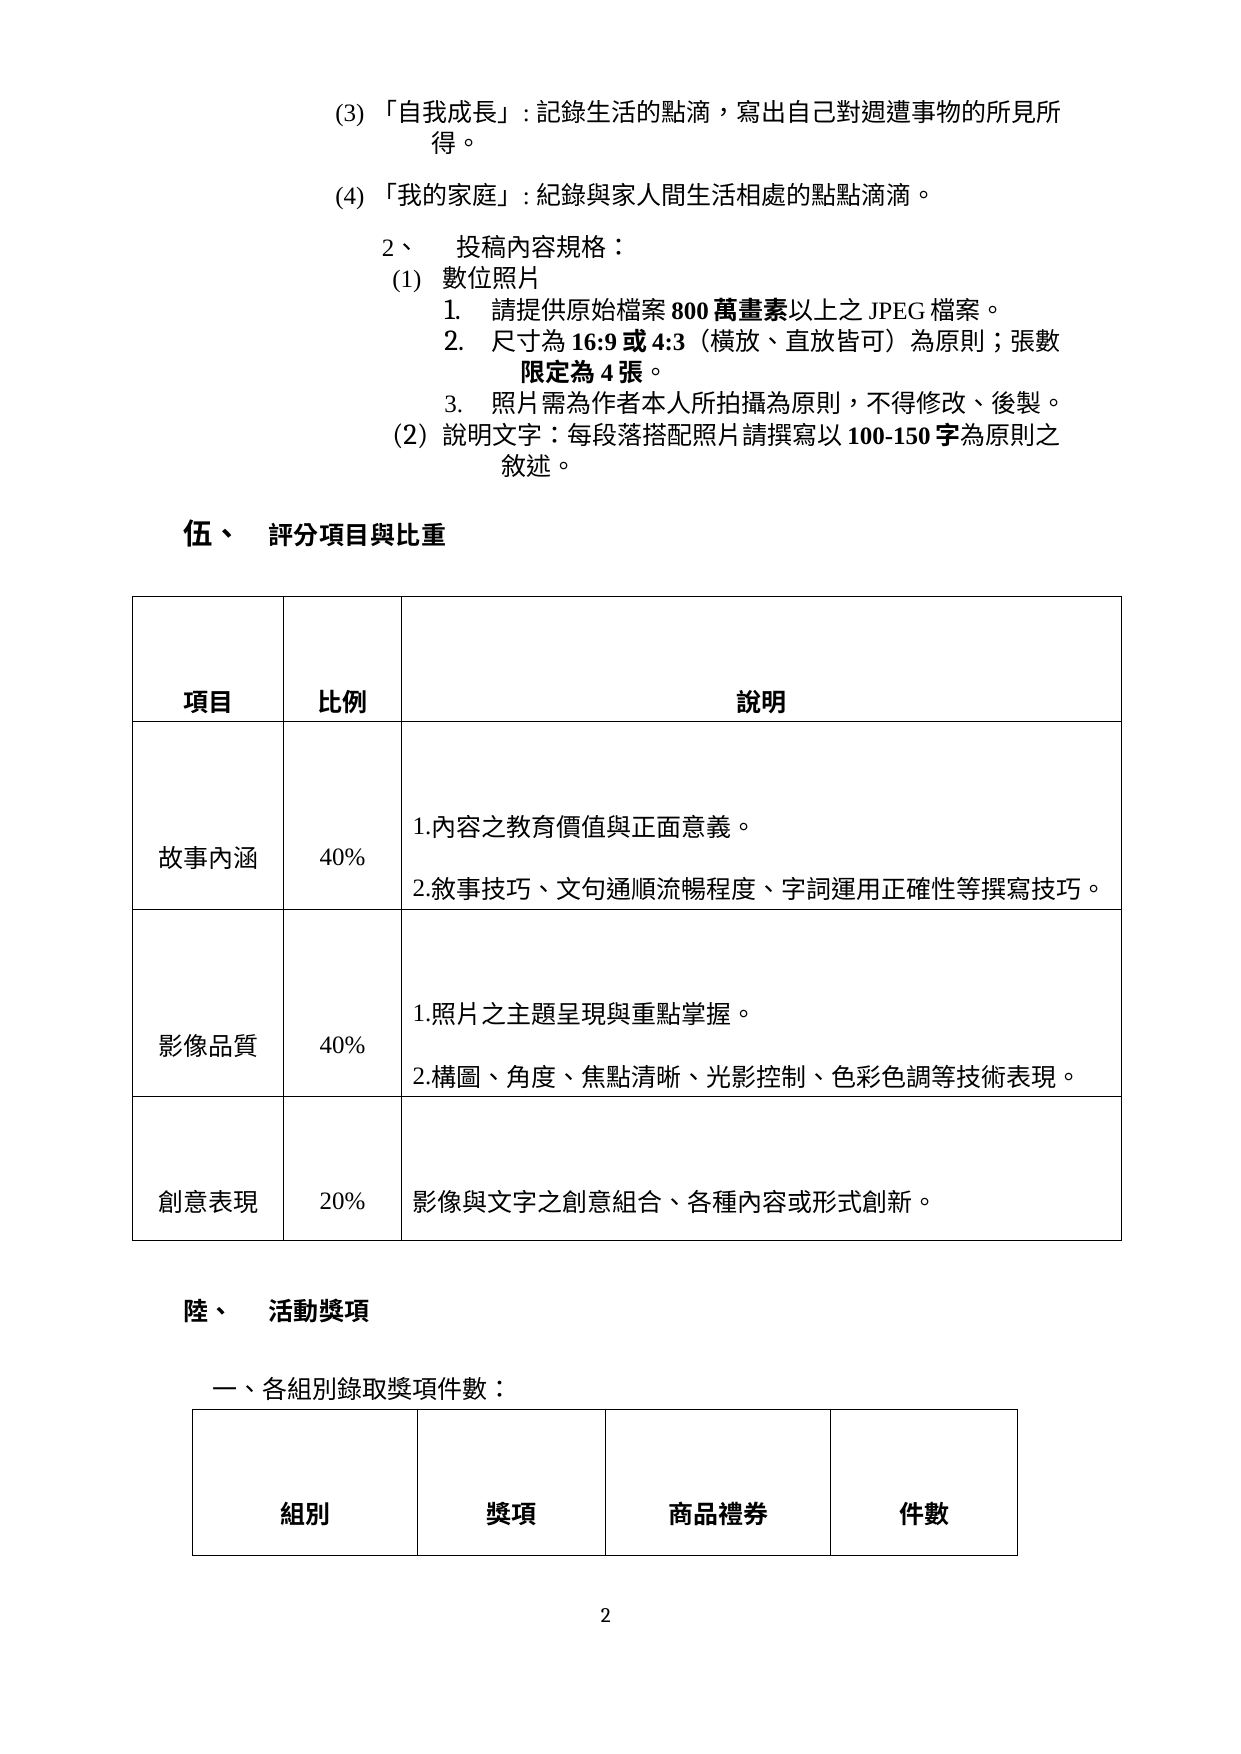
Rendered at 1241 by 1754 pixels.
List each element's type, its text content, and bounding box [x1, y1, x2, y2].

list 數位照片 [392, 263, 1078, 294]
table_cell 影像品質 [133, 910, 283, 1096]
list 請提供原始檔案800萬畫素以上之JPEG檔案。 [444, 294, 1078, 325]
list 尺寸為16:9或4:3（橫放、直放皆可）為原則；張數限定為4張。 [444, 325, 1078, 388]
list 「自我成長」: 記錄生活的點滴，寫出自己對週遭事物的所見所得。 [335, 96, 1078, 159]
list 投稿內容規格： [382, 232, 1078, 263]
table_header 組別 [193, 1410, 417, 1554]
list 照片需為作者本人所拍攝為原則，不得修改、後製。 [444, 388, 1078, 419]
table_header 項目 [133, 597, 283, 721]
table_header 件數 [831, 1410, 1017, 1554]
text 一、各組別錄取獎項件數： [183, 1346, 1078, 1409]
table_header 商品禮券 [606, 1410, 830, 1554]
table_cell 1.照片之主題呈現與重點掌握。 2.構圖、角度、焦點清晰、光影控制、色彩色調等技術表現。 [402, 910, 1121, 1096]
table_header 比例 [284, 597, 401, 721]
table_cell 1.內容之教育價值與正面意義。 2.敘事技巧、文句通順流暢程度、字詞運用正確性等撰寫技巧。 [402, 722, 1121, 909]
table_cell 20% [284, 1097, 401, 1240]
table_header 說明 [402, 597, 1121, 721]
list 評分項目與比重 [183, 510, 1078, 553]
list 活動獎項 [183, 1291, 1078, 1327]
table_cell 創意表現 [133, 1097, 283, 1240]
table_cell 故事內涵 [133, 722, 283, 909]
table_cell 40% [284, 722, 401, 909]
list 說明文字：每段落搭配照片請撰寫以100-150字為原則之敘述。 [392, 419, 1078, 482]
table_header 獎項 [418, 1410, 605, 1554]
table_cell 40% [284, 910, 401, 1096]
table_cell 影像與文字之創意組合、各種內容或形式創新。 [402, 1097, 1121, 1240]
list 「我的家庭」: 紀錄與家人間生活相處的點點滴滴。 [335, 179, 1078, 211]
